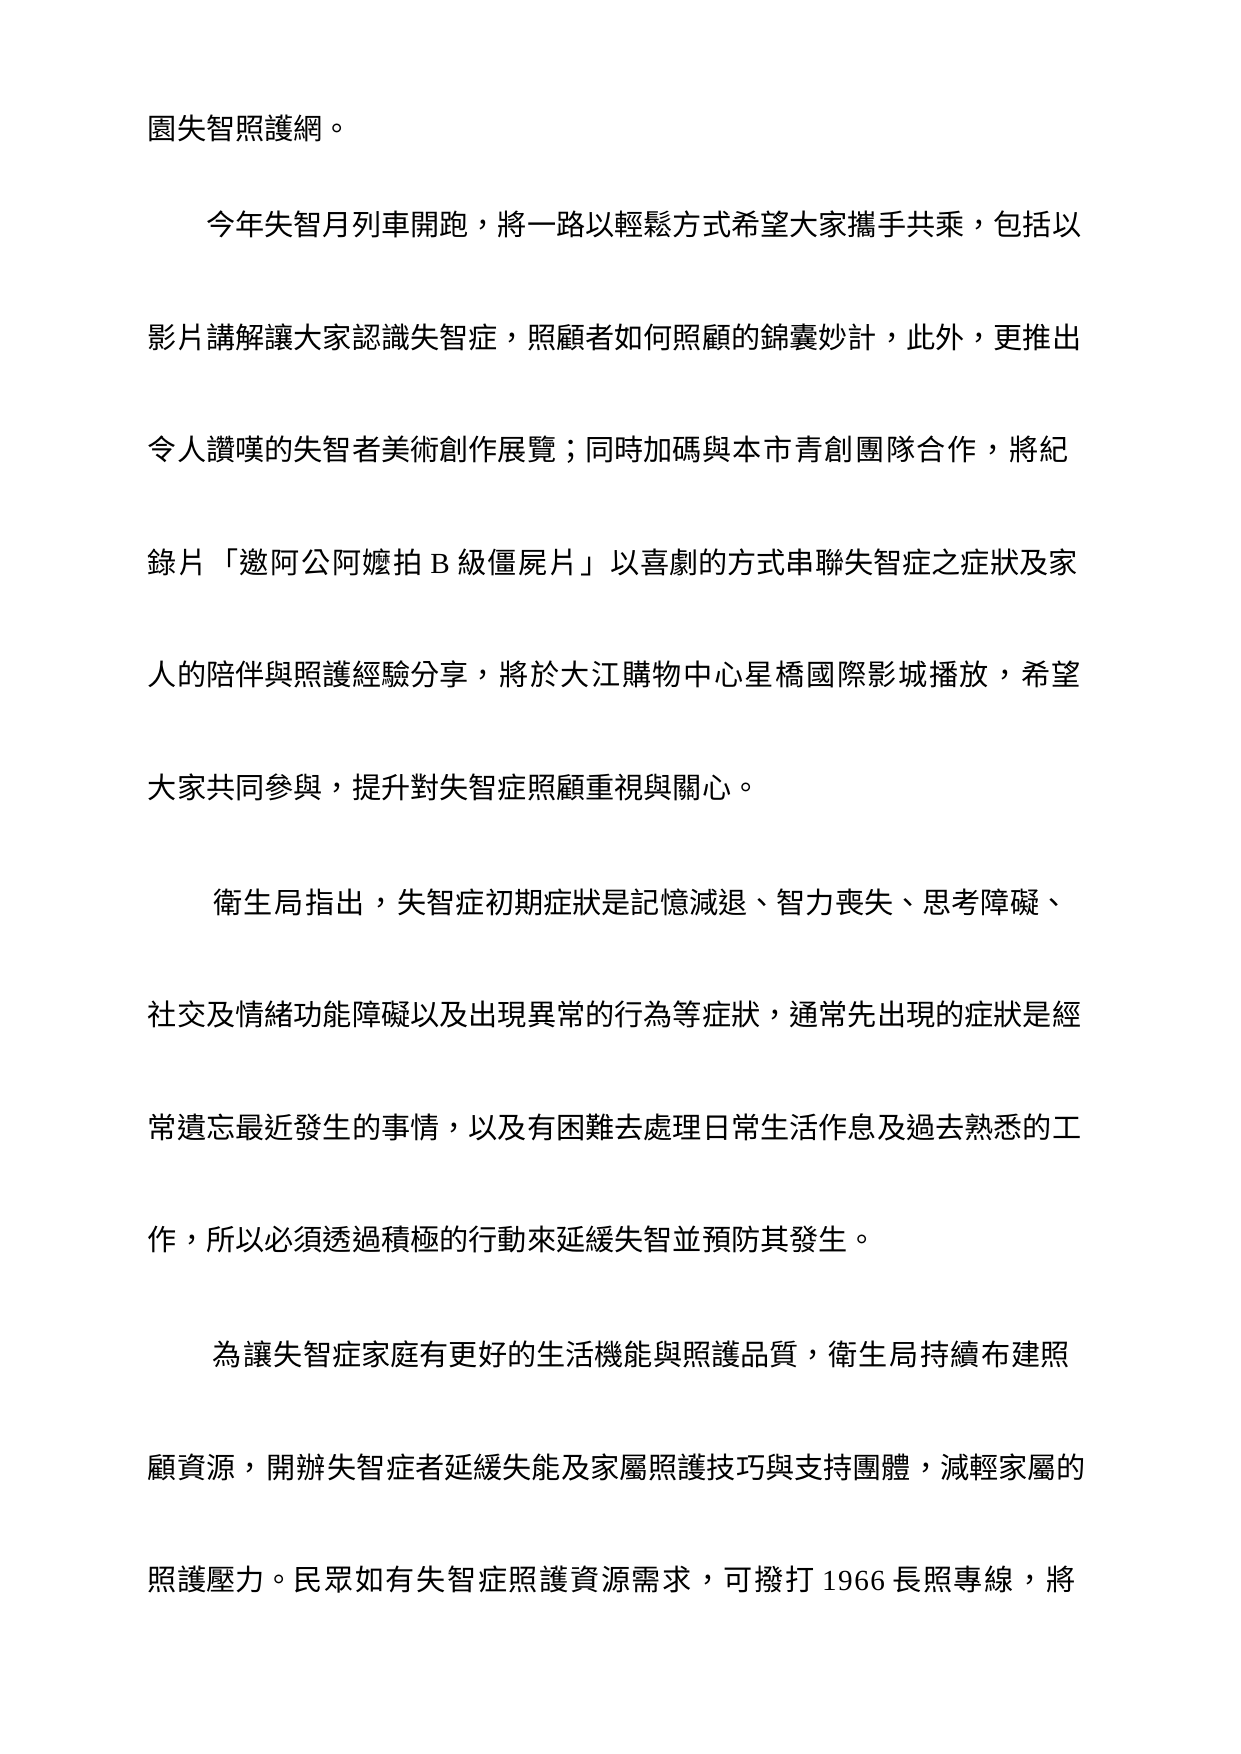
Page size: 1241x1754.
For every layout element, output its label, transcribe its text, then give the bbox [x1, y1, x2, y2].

text 今年失智月列車開跑，將一路以輕鬆方式希望大家攜手共乘，包括以影片講解讓大家認識失智症，照顧者如何照顧的錦囊妙計，此外，更推出令人讚嘆的失智者美術創作展覽；同時加碼與本市青創團隊合作，將紀錄片「邀阿公阿嬤拍B級僵屍片」以喜劇的方式串聯失智症之症狀及家人的陪伴與照護經驗分享，將於大江購物中心星橋國際影城播放，希望大家共同參與，提升對失智症照顧重視與關心。 [148, 186, 1092, 823]
text 園失智照護網。 [148, 89, 1092, 164]
list 衛生局指出，失智症初期症狀是記憶減退、智力喪失、思考障礙、社交及情緒功能障礙以及出現異常的行為等症狀，通常先出現的症狀是經常遺忘最近發生的事情，以及有困難去處理日常生活作息及過去熟悉的工作，所以必須透過積極的行動來延緩失智並預防其發生。 [148, 863, 1092, 1276]
text 為讓失智症家庭有更好的生活機能與照護品質，衛生局持續布建照顧資源，開辦失智症者延緩失能及家屬照護技巧與支持團體，減輕家屬的照護壓力。民眾如有失智症照護資源需求，可撥打1966長照專線，將 [148, 1315, 1092, 1615]
